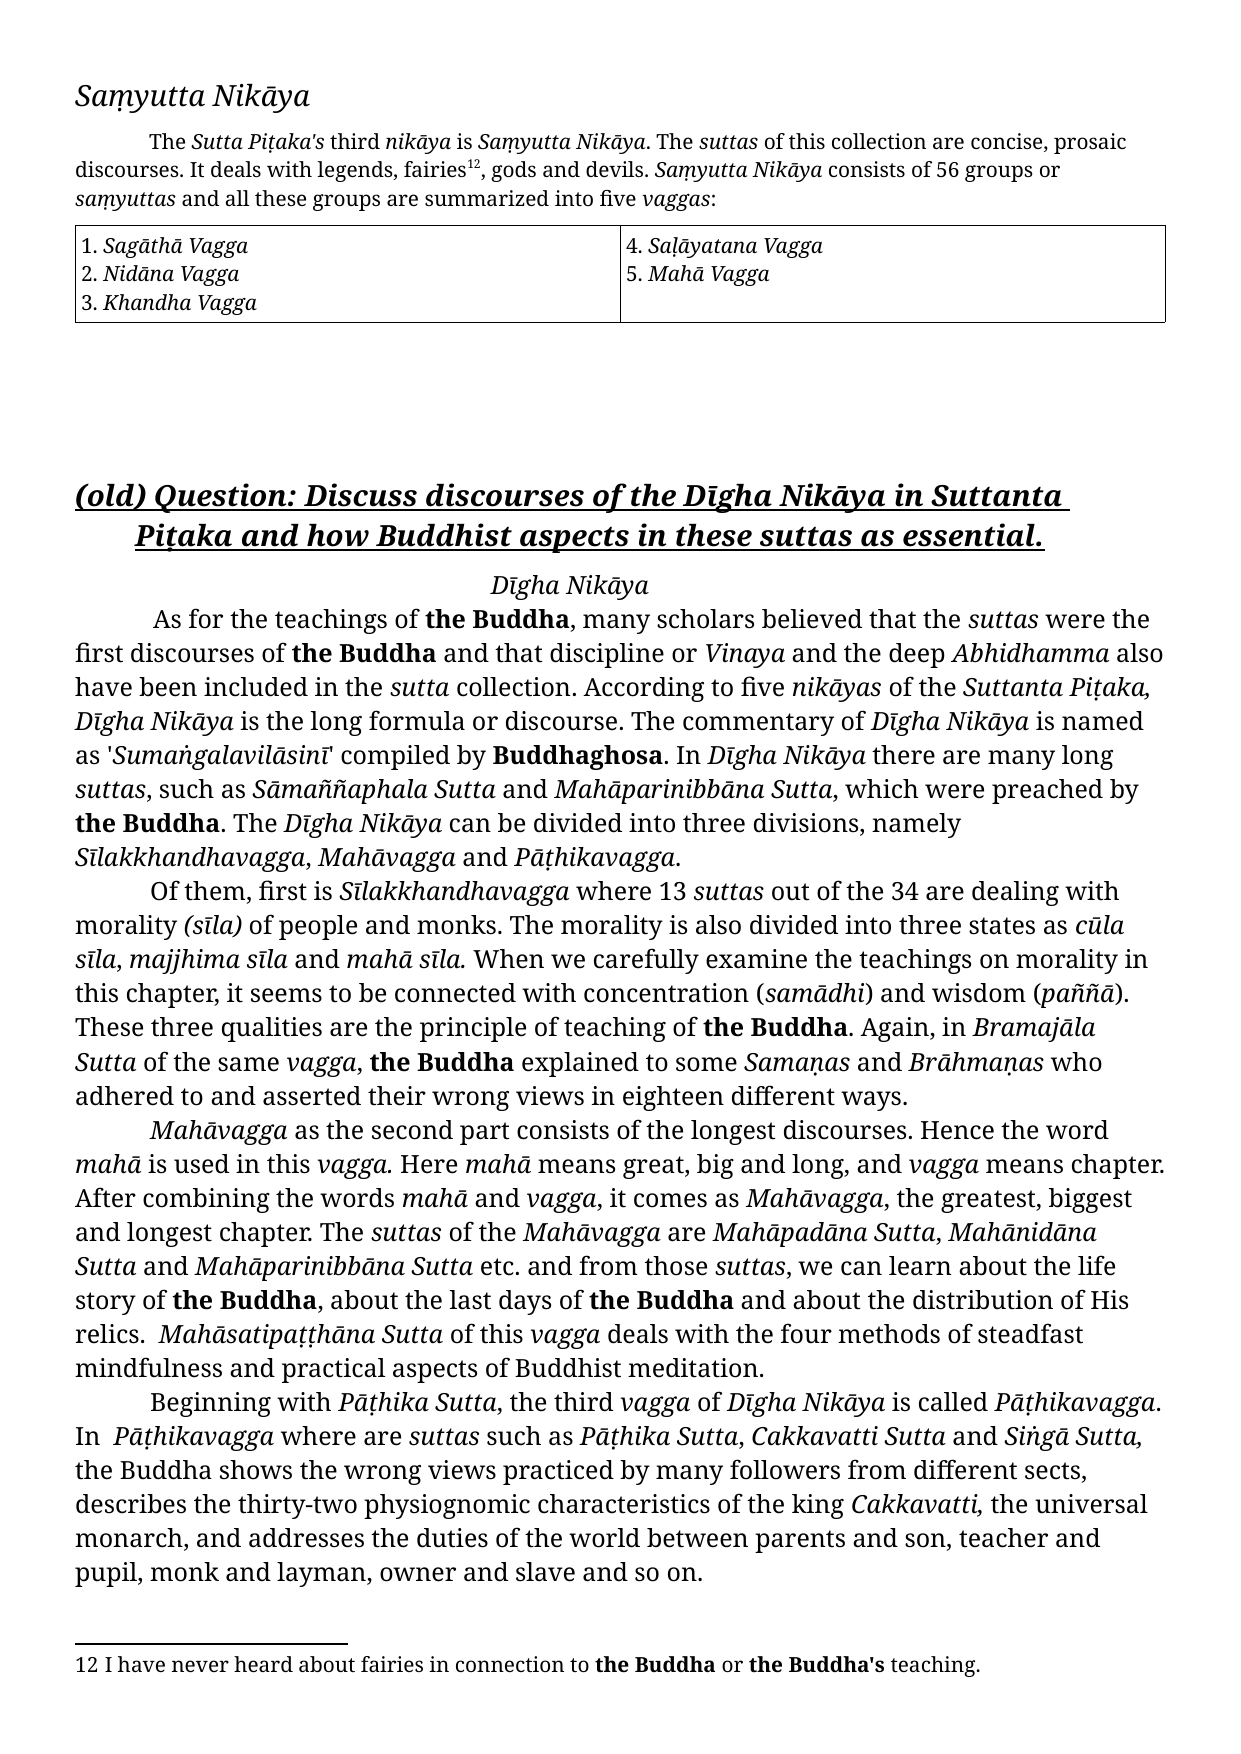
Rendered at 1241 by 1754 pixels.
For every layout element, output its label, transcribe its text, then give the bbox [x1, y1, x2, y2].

table_header 4. Saḷāyatana Vagga 5. Mahā Vagga [621, 226, 1165, 322]
table_header 1. Sagāthā Vagga 2. Nidāna Vagga 3. Khandha Vagga [76, 226, 620, 322]
text Of them, first is Sīlakkhandhavagga where 13 suttas out of the 34 are dealing with morality (sīla) of people and monks. The morality is also divided into three states as cūla sīla, majjhima sīla and mahā sīla. When we carefully examine the teachings on morality in this chapter, it seems to be connected with concentration (samādhi) and wisdom (paññā). These three qualities are the principle of teaching of the Buddha. Again, in Bramajāla Sutta of the same vagga, the Buddha explained to some Samaṇas and Brāhmaṇas who adhered to and asserted their wrong views in eighteen different ways. [75, 874, 1165, 1112]
text As for the teachings of the Buddha, many scholars believed that the suttas were the first discourses of the Buddha and that discipline or Vinaya and the deep Abhidhamma also have been included in the sutta collection. According to five nikāyas of the Suttanta Piṭaka, Dīgha Nikāya is the long formula or discourse. The commentary of Dīgha Nikāya is named as 'Sumaṅgalavilāsinī' compiled by Buddhaghosa. In Dīgha Nikāya there are many long suttas, such as Sāmaññaphala Sutta and Mahāparinibbāna Sutta, which were preached by the Buddha. The Dīgha Nikāya can be divided into three divisions, namely Sīlakkhandhavagga, Mahāvagga and Pāṭhikavagga. [75, 601, 1165, 874]
text The Sutta Piṭaka's third nikāya is Saṃyutta Nikāya. The suttas of this collection are concise, prosaic discourses. It deals with legends, fairies, gods and devils. Saṃyutta Nikāya consists of 56 groups or saṃyuttas and all these groups are summarized into five vaggas: [75, 127, 1165, 212]
subtitle (old) Question: Discuss discourses of the Dīgha Nikāya in Suttanta Piṭaka and how Buddhist aspects in these suttas as essential. [75, 475, 1165, 555]
text Mahāvagga as the second part consists of the longest discourses. Hence the word mahā is used in this vagga. Here mahā means great, big and long, and vagga means chapter. After combining the words mahā and vagga, it comes as Mahāvagga, the greatest, biggest and longest chapter. The suttas of the Mahāvagga are Mahāpadāna Sutta, Mahānidāna Sutta and Mahāparinibbāna Sutta etc. and from those suttas, we can learn about the life story of the Buddha, about the last days of the Buddha and about the distribution of His relics. Mahāsatipaṭṭhāna Sutta of this vagga deals with the four methods of steadfast mindfulness and practical aspects of Buddhist meditation. [75, 1112, 1165, 1385]
text Dīgha Nikāya [75, 567, 1165, 601]
subtitle Saṃyutta Nikāya [75, 75, 1165, 115]
text I have never heard about fairies in connection to the Buddha or the Buddha's teaching. [75, 1650, 1165, 1679]
text Beginning with Pāṭhika Sutta, the third vagga of Dīgha Nikāya is called Pāṭhikavagga. In Pāṭhikavagga where are suttas such as Pāṭhika Sutta, Cakkavatti Sutta and Siṅgā Sutta, the Buddha shows the wrong views practiced by many followers from different sects, describes the thirty-two physiognomic characteristics of the king Cakkavatti, the universal monarch, and addresses the duties of the world between parents and son, teacher and pupil, monk and layman, owner and slave and so on. [75, 1385, 1165, 1589]
